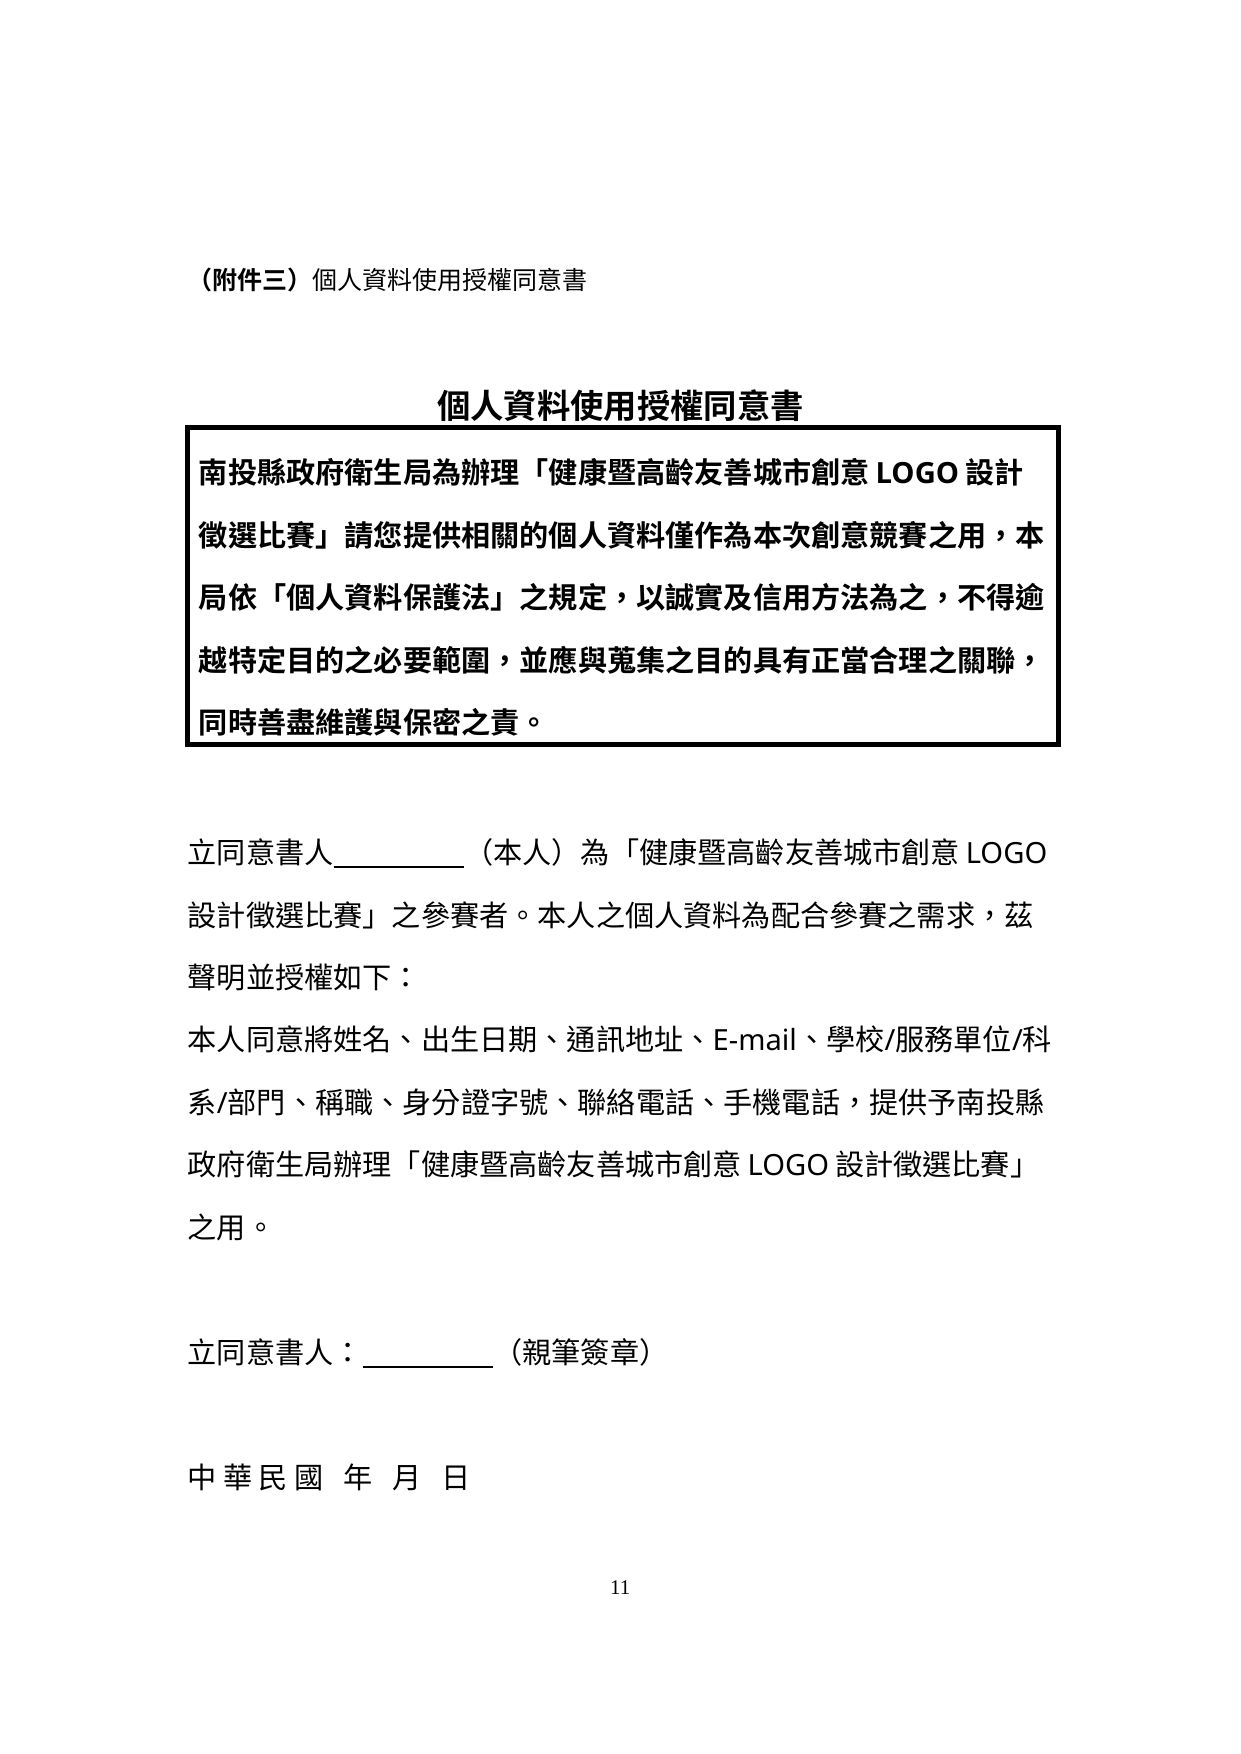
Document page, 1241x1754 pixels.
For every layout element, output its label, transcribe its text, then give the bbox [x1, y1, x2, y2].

text 立同意書人： （親筆簽章） [187, 1309, 1053, 1372]
text 個人資料使用授權同意書 [187, 362, 1053, 425]
text 本人同意將姓名、出生日期、通訊地址、E-mail、學校/服務單位/科系/部門、稱職、身分證字號、聯絡電話、手機電話，提供予南投縣政府衛生局辦理「健康暨高齡友善城市創意LOGO設計徵選比賽」之用。 [187, 997, 1053, 1247]
table_header 南投縣政府衛生局為辦理「健康暨高齡友善城市創意LOGO設計徵選比賽」請您提供相關的個人資料僅作為本次創意競賽之用，本局依「個人資料保護法」之規定，以誠實及信用方法為之，不得逾越特定目的之必要範圍，並應與蒐集之目的具有正當合理之關聯，同時善盡維護與保密之責。 [190, 430, 1056, 742]
text 中 華 民 國 年 月 日 [187, 1434, 1053, 1497]
text 立同意書人 （本人）為「健康暨高齡友善城市創意LOGO設計徵選比賽」之參賽者。本人之個人資料為配合參賽之需求，茲聲明並授權如下： [187, 809, 1053, 997]
text （附件三）個人資料使用授權同意書 [187, 237, 1053, 300]
